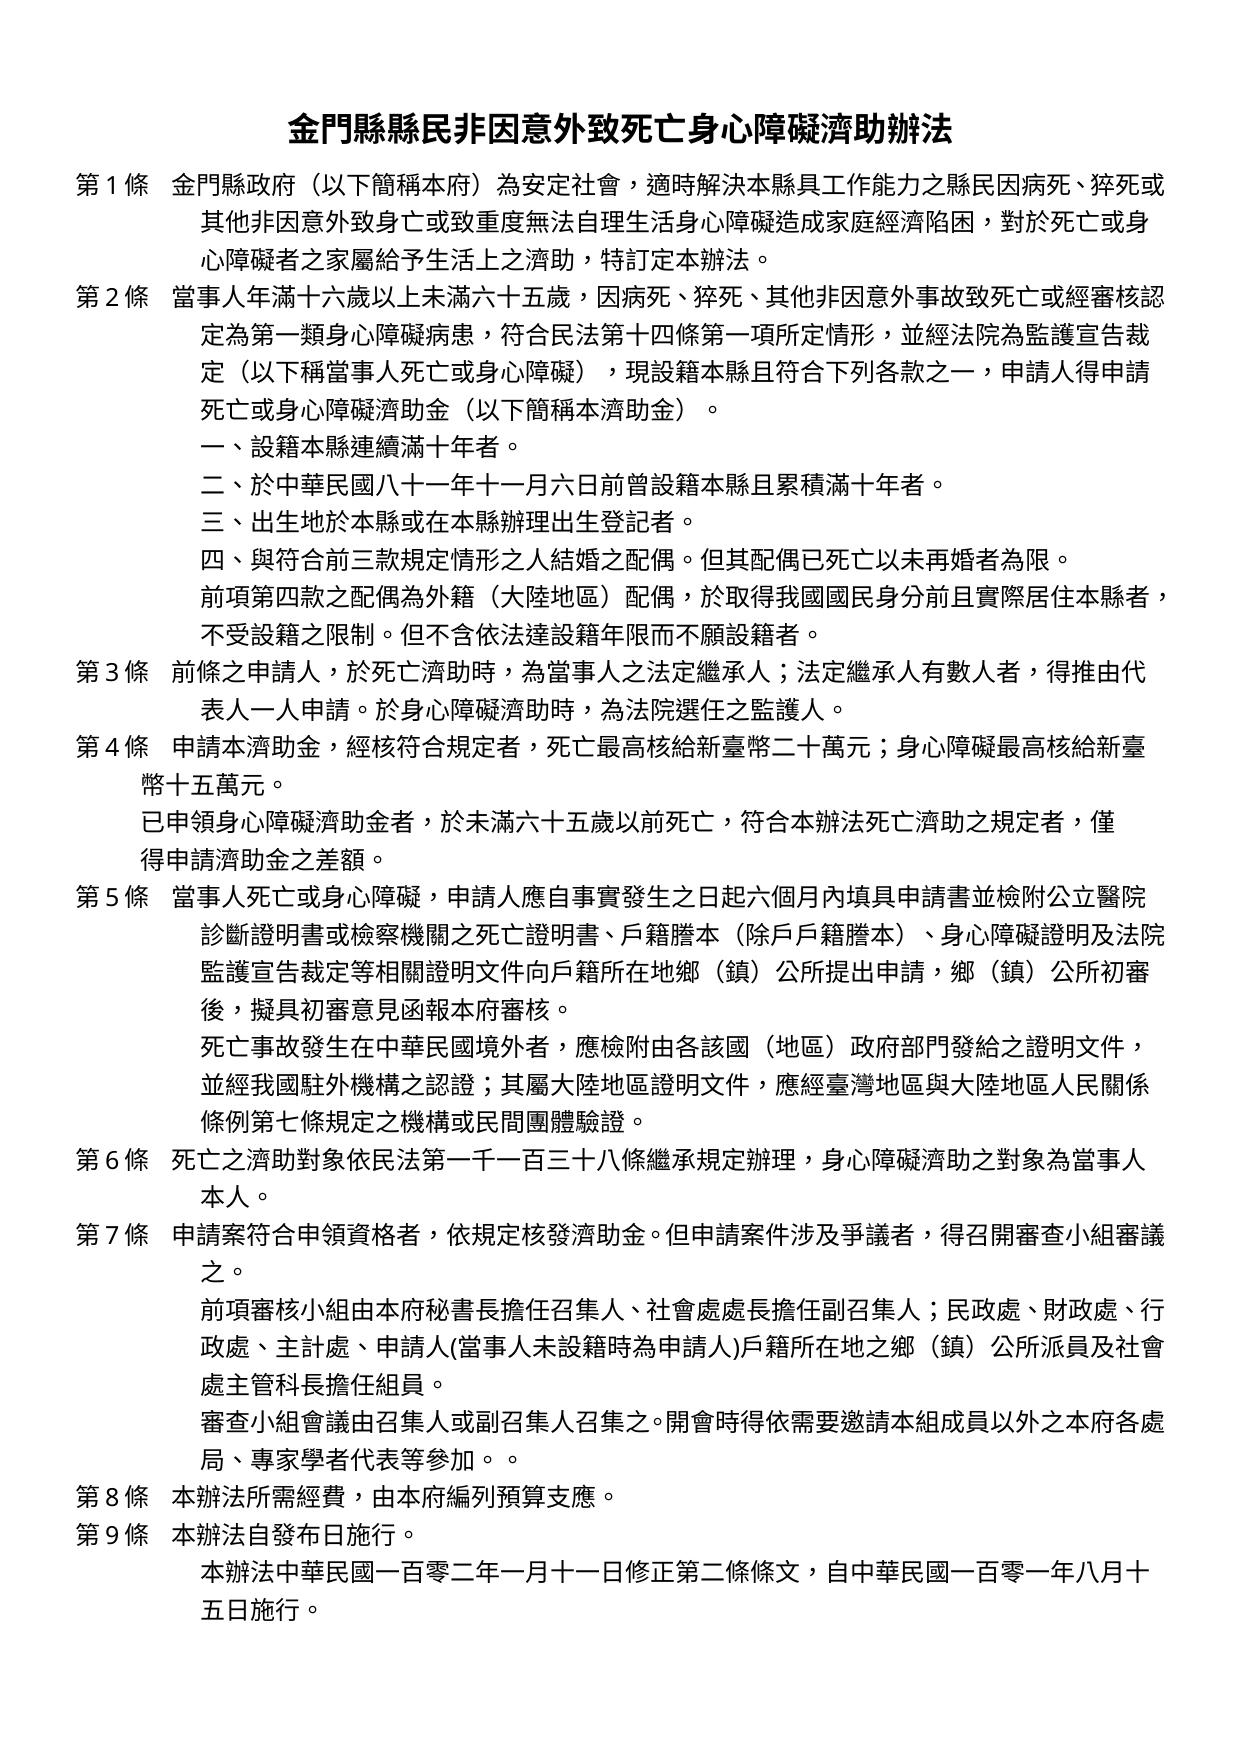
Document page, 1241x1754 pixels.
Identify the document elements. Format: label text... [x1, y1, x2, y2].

text 第1條 金門縣政府（以下簡稱本府）為安定社會，適時解決本縣具工作能力之縣民因病死、猝死或其他非因意外致身亡或致重度無法自理生活身心障礙造成家庭經濟陷困，對於死亡或身心障礙者之家屬給予生活上之濟助，特訂定本辦法。 [75, 164, 1165, 277]
text 第9條 本辦法自發布日施行。 本辦法中華民國一百零二年一月十一日修正第二條條文，自中華民國一百零一年八月十五日施行。 [75, 1514, 1165, 1627]
text 第6條 死亡之濟助對象依民法第一千一百三十八條繼承規定辦理，身心障礙濟助之對象為當事人本人。 [75, 1139, 1165, 1214]
text 金門縣縣民非因意外致死亡身心障礙濟助辦法 [75, 89, 1165, 164]
text 第2條 當事人年滿十六歲以上未滿六十五歲，因病死、猝死、其他非因意外事故致死亡或經審核認定為第一類身心障礙病患，符合民法第十四條第一項所定情形，並經法院為監護宣告裁定（以下稱當事人死亡或身心障礙），現設籍本縣且符合下列各款之一，申請人得申請死亡或身心障礙濟助金（以下簡稱本濟助金）。 一、設籍本縣連續滿十年者。 二、於中華民國八十一年十一月六日前曾設籍本縣且累積滿十年者。 三、出生地於本縣或在本縣辦理出生登記者。 四、與符合前三款規定情形之人結婚之配偶。但其配偶已死亡以未再婚者為限。 前項第四款之配偶為外籍（大陸地區）配偶，於取得我國國民身分前且實際居住本縣者，不受設籍之限制。但不含依法達設籍年限而不願設籍者。 [75, 277, 1165, 652]
text 第8條 本辦法所需經費，由本府編列預算支應。 [75, 1477, 1165, 1514]
text 幣十五萬元。 已申領身心障礙濟助金者，於未滿六十五歲以前死亡，符合本辦法死亡濟助之規定者，僅 [75, 764, 1165, 839]
text 得申請濟助金之差額。 [75, 839, 1165, 877]
text 第5條 當事人死亡或身心障礙，申請人應自事實發生之日起六個月內填具申請書並檢附公立醫院診斷證明書或檢察機關之死亡證明書、戶籍謄本（除戶戶籍謄本）、身心障礙證明及法院監護宣告裁定等相關證明文件向戶籍所在地鄉（鎮）公所提出申請，鄉（鎮）公所初審後，擬具初審意見函報本府審核。 死亡事故發生在中華民國境外者，應檢附由各該國（地區）政府部門發給之證明文件，並經我國駐外機構之認證；其屬大陸地區證明文件，應經臺灣地區與大陸地區人民關係條例第七條規定之機構或民間團體驗證。 [75, 877, 1165, 1139]
text 第3條 前條之申請人，於死亡濟助時，為當事人之法定繼承人；法定繼承人有數人者，得推由代表人一人申請。於身心障礙濟助時，為法院選任之監護人。 [75, 652, 1165, 727]
text 第4條 申請本濟助金，經核符合規定者，死亡最高核給新臺幣二十萬元；身心障礙最高核給新臺 [75, 727, 1165, 764]
text 第7條 申請案符合申領資格者，依規定核發濟助金。但申請案件涉及爭議者，得召開審查小組審議之。 前項審核小組由本府秘書長擔任召集人、社會處處長擔任副召集人；民政處、財政處、行政處、主計處、申請人(當事人未設籍時為申請人)戶籍所在地之鄉（鎮）公所派員及社會處主管科長擔任組員。 審查小組會議由召集人或副召集人召集之。開會時得依需要邀請本組成員以外之本府各處局、專家學者代表等參加。。 [75, 1214, 1165, 1477]
